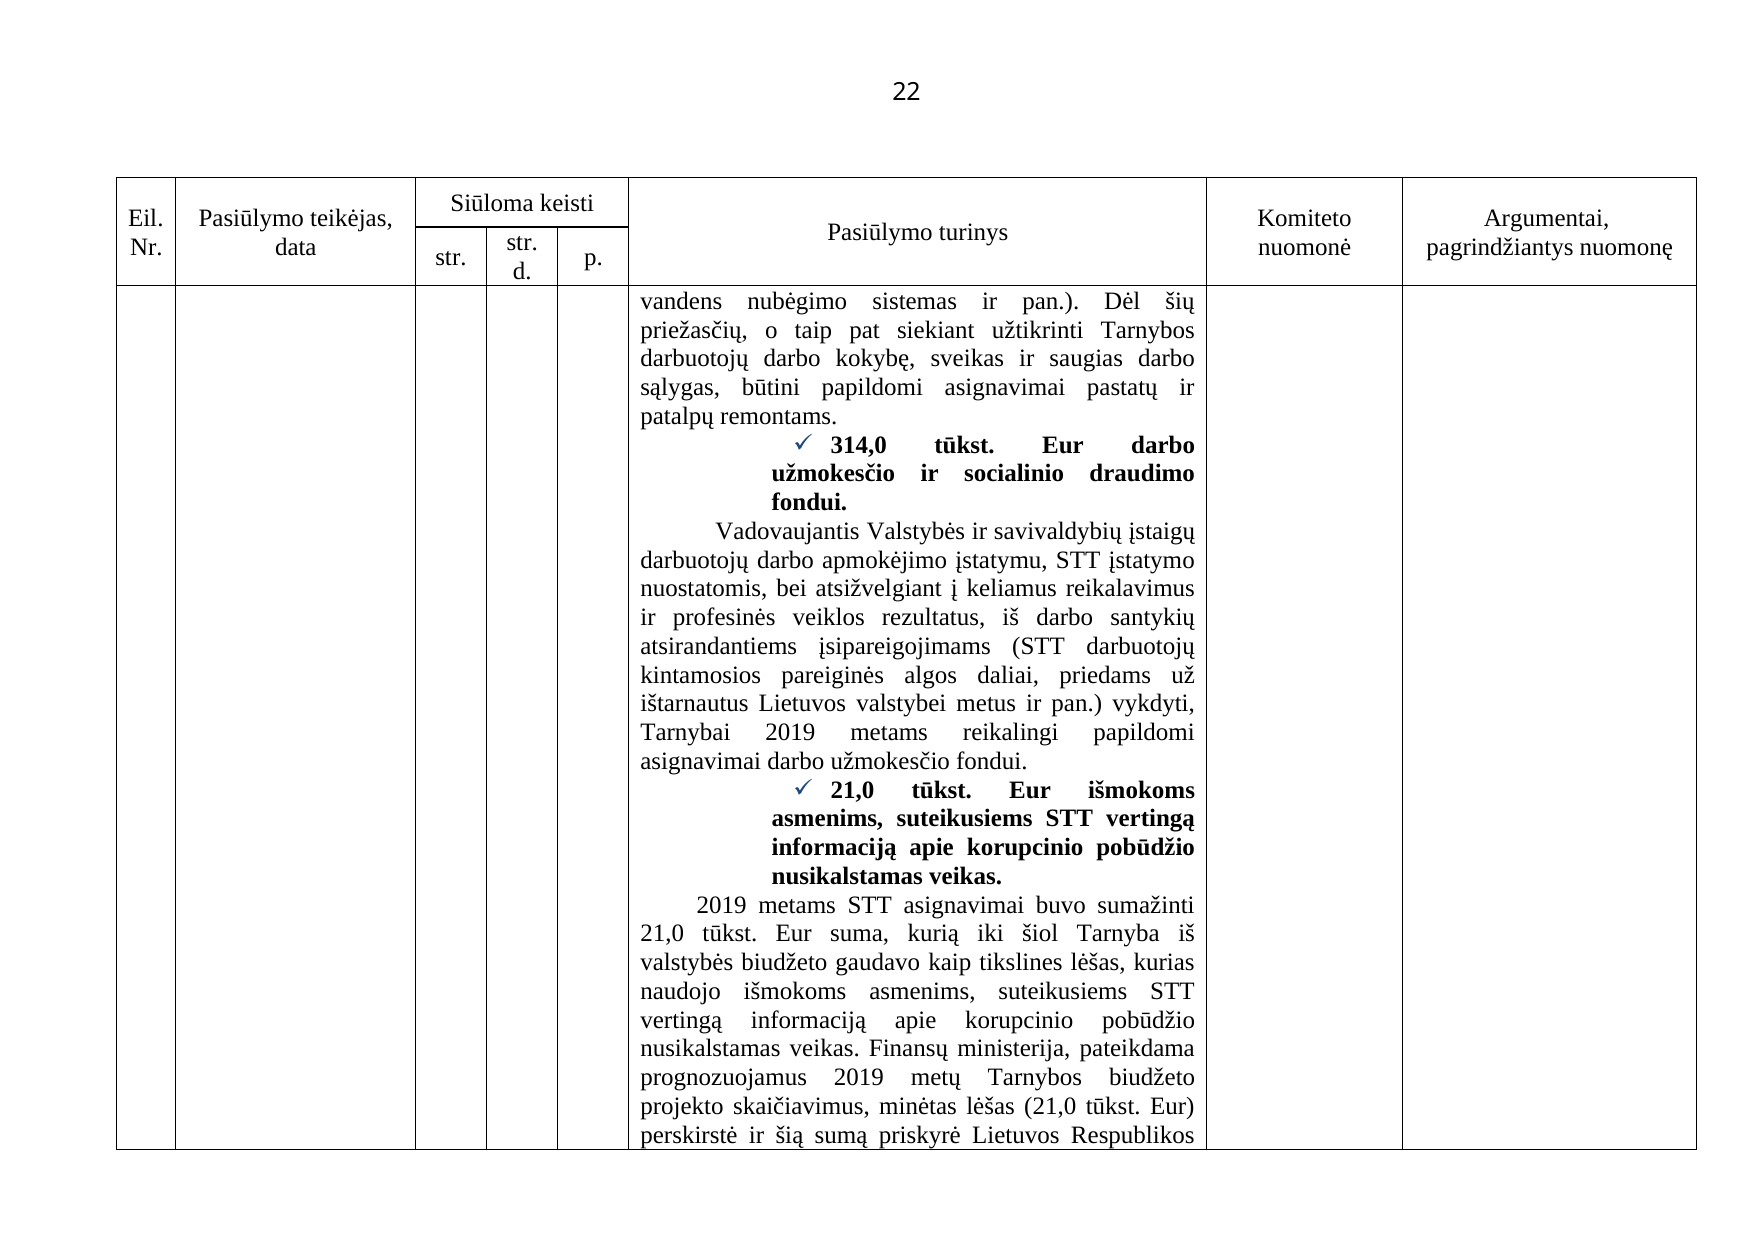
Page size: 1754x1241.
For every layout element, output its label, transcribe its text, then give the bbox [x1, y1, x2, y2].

table_header Komiteto nuomonė [1207, 178, 1402, 285]
table_cell [1403, 286, 1696, 1148]
table_cell p. [558, 228, 628, 285]
table_header Siūloma keisti [416, 178, 628, 226]
table_header Argumentai, pagrindžiantys nuomonę [1403, 178, 1696, 285]
table_header Eil. Nr. [117, 178, 175, 285]
table_cell [176, 286, 415, 1148]
table_cell vandens nubėgimo sistemas ir pan.). Dėl šių priežasčių, o taip pat siekiant užtikrinti Tarnybos darbuotojų darbo kokybę, sveikas ir saugias darbo sąlygas, būtini papildomi asignavimai pastatų ir patalpų remontams. 314,0 tūkst. Eur darbo užmokesčio ir socialinio draudimo fondui. Vadovaujantis Valstybės ir savivaldybių įstaigų darbuotojų darbo apmokėjimo įstatymu, STT įstatymo nuostatomis, bei atsižvelgiant į keliamus reikalavimus ir profesinės veiklos rezultatus, iš darbo santykių atsirandantiems įsipareigojimams (STT darbuotojų kintamosios pareiginės algos daliai, priedams už ištarnautus Lietuvos valstybei metus ir pan.) vykdyti, Tarnybai 2019 metams reikalingi papildomi asignavimai darbo užmokesčio fondui. 21,0 tūkst. Eur išmokoms asmenims, suteikusiems STT vertingą informaciją apie korupcinio pobūdžio nusikalstamas veikas. 2019 metams STT asignavimai buvo sumažinti 21,0 tūkst. Eur suma, kurią iki šiol Tarnyba iš valstybės biudžeto gaudavo kaip tikslines lėšas, kurias naudojo išmokoms asmenims, suteikusiems STT vertingą informaciją apie korupcinio pobūdžio nusikalstamas veikas. Finansų ministerija, pateikdama prognozuojamus 2019 metų Tarnybos biudžeto projekto skaičiavimus, minėtas lėšas (21,0 tūkst. Eur) perskirstė ir šią sumą priskyrė Lietuvos Respublikos [629, 286, 1206, 1148]
table_cell [416, 286, 486, 1148]
table_cell [558, 286, 628, 1148]
table_cell str. [416, 228, 486, 285]
table_cell [487, 286, 557, 1148]
table_cell str. d. [487, 228, 557, 285]
table_header Pasiūlymo teikėjas, data [176, 178, 415, 285]
table_cell [1207, 286, 1402, 1148]
table_cell [117, 286, 175, 1148]
table_header Pasiūlymo turinys [629, 178, 1206, 285]
